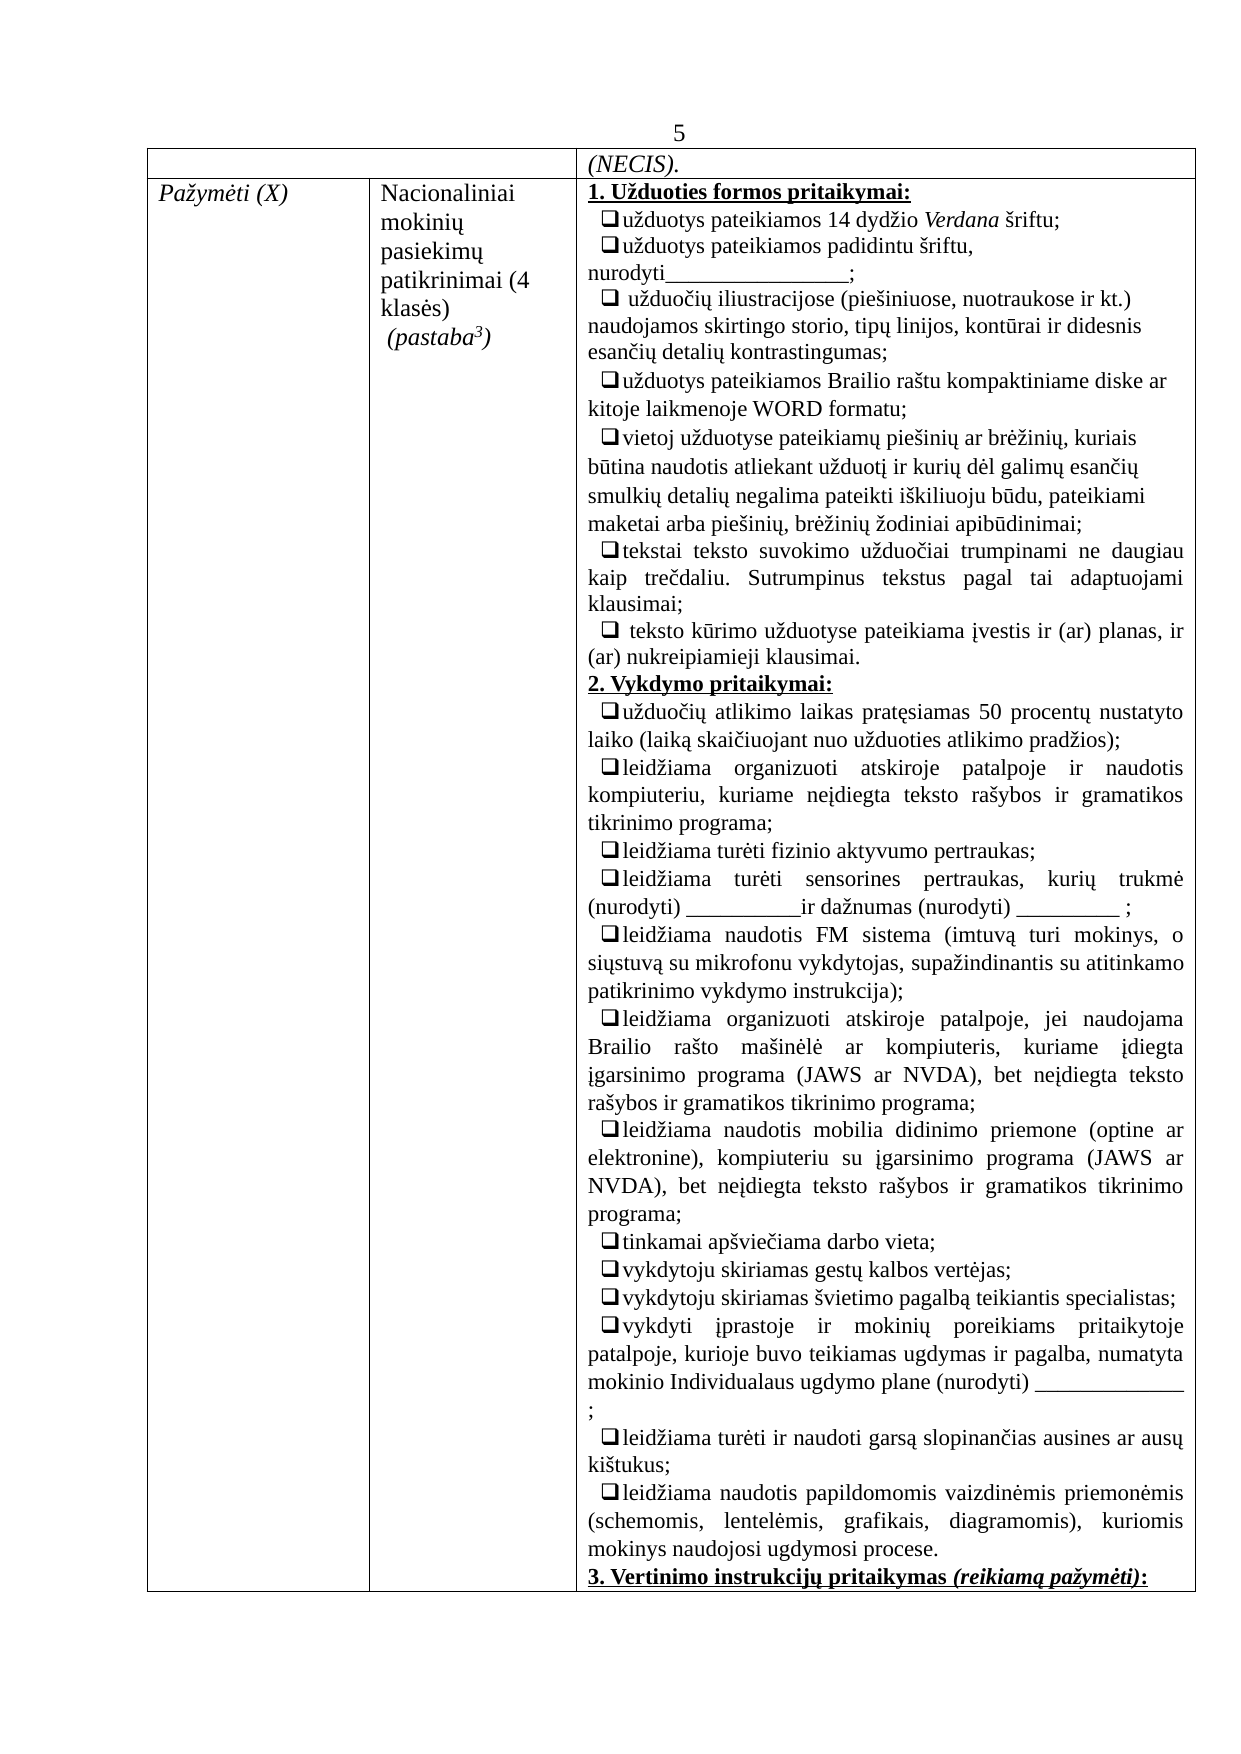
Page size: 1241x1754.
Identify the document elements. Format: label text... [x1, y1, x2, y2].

table_cell 1. Užduoties formos pritaikymai:  užduotys pateikiamos 14 dydžio Verdana šriftu;  užduotys pateikiamos padidintu šriftu, nurodyti________________;  užduočių iliustracijose (piešiniuose, nuotraukose ir kt.) naudojamos skirtingo storio, tipų linijos, kontūrai ir didesnis esančių detalių kontrastingumas;  užduotys pateikiamos Brailio raštu kompaktiniame diske ar kitoje laikmenoje WORD formatu;  vietoj užduotyse pateikiamų piešinių ar brėžinių, kuriais būtina naudotis atliekant užduotį ir kurių dėl galimų esančių smulkių detalių negalima pateikti iškiliuoju būdu, pateikiami maketai arba piešinių, brėžinių žodiniai apibūdinimai;  tekstai teksto suvokimo užduočiai trumpinami ne daugiau kaip trečdaliu. Sutrumpinus tekstus pagal tai adaptuojami klausimai;  teksto kūrimo užduotyse pateikiama įvestis ir (ar) planas, ir (ar) nukreipiamieji klausimai. 2. Vykdymo pritaikymai:  užduočių atlikimo laikas pratęsiamas 50 procentų nustatyto laiko (laiką skaičiuojant nuo užduoties atlikimo pradžios);  leidžiama organizuoti atskiroje patalpoje ir naudotis kompiuteriu, kuriame neįdiegta teksto rašybos ir gramatikos tikrinimo programa;  leidžiama turėti fizinio aktyvumo pertraukas;  leidžiama turėti sensorines pertraukas, kurių trukmė (nurodyti) __________ir dažnumas (nurodyti) _________ ;  leidžiama naudotis FM sistema (imtuvą turi mokinys, o siųstuvą su mikrofonu vykdytojas, supažindinantis su atitinkamo patikrinimo vykdymo instrukcija);  leidžiama organizuoti atskiroje patalpoje, jei naudojama Brailio rašto mašinėlė ar kompiuteris, kuriame įdiegta įgarsinimo programa (JAWS ar NVDA), bet neįdiegta teksto rašybos ir gramatikos tikrinimo programa;  leidžiama naudotis mobilia didinimo priemone (optine ar elektronine), kompiuteriu su įgarsinimo programa (JAWS ar NVDA), bet neįdiegta teksto rašybos ir gramatikos tikrinimo programa;  tinkamai apšviečiama darbo vieta;  vykdytoju skiriamas gestų kalbos vertėjas;  vykdytoju skiriamas švietimo pagalbą teikiantis specialistas;  vykdyti įprastoje ir mokinių poreikiams pritaikytoje patalpoje, kurioje buvo teikiamas ugdymas ir pagalba, numatyta mokinio Individualaus ugdymo plane (nurodyti) _____________ ;  leidžiama turėti ir naudoti garsą slopinančias ausines ar ausų kištukus;  leidžiama naudotis papildomomis vaizdinėmis priemonėmis (schemomis, lentelėmis, grafikais, diagramomis), kuriomis mokinys naudojosi ugdymosi procese. 3. Vertinimo instrukcijų pritaikymas (reikiamą pažymėti): [577, 179, 1195, 1591]
table_cell (NECIS). [577, 149, 1195, 177]
table_cell Nacionaliniai mokinių pasiekimų patikrinimai (4 klasės) (pastaba3) [370, 179, 576, 1591]
table_cell Pažymėti (X) [148, 179, 369, 1591]
table_cell [148, 149, 576, 177]
